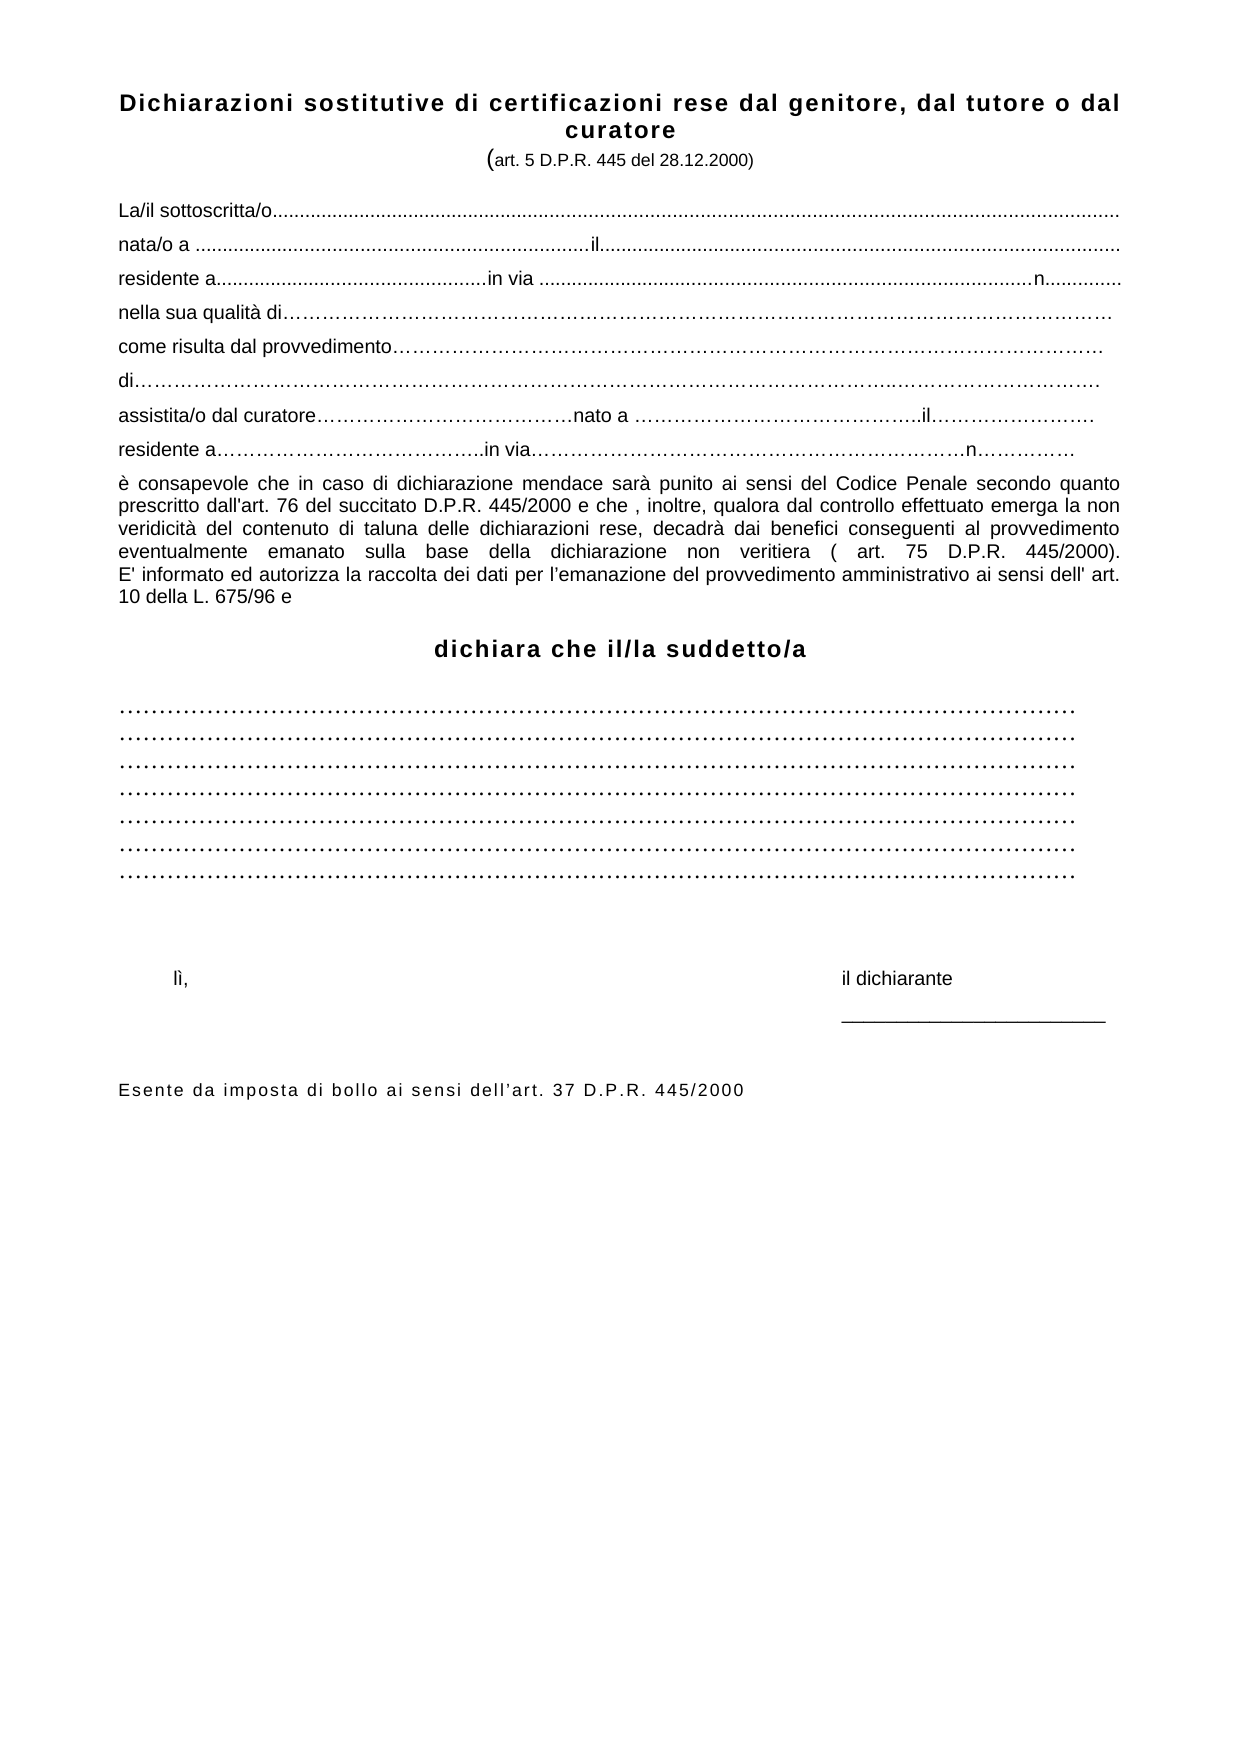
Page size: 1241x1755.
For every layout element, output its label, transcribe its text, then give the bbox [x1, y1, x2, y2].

text ………………………………………………………………………………………………………… [118, 801, 1122, 829]
text assistita/o dal curatore…………………………………nato a ……………………………………..il……………………. [118, 403, 1122, 426]
text di……………………………………………………………………………………………………..…………………………. [118, 369, 1122, 392]
text (art. 5 D.P.R. 445 del 28.12.2000) [118, 144, 1122, 171]
text ………………………………………………………………………………………………………… [118, 691, 1122, 718]
text come risulta dal provvedimento……………………………………………………………………………………………… [118, 335, 1122, 358]
text residente a in via n [118, 267, 1122, 290]
text Dichiarazioni sostitutive di certificazioni rese dal genitore, dal tutore o dal curatore [118, 89, 1122, 144]
text lì, il dichiarante [118, 967, 1122, 989]
text nata/o a il [118, 233, 1122, 256]
text è consapevole che in caso di dichiarazione mendace sarà punito ai sensi del Codice Penale secondo quanto prescritto dall'art. 76 del succitato D.P.R. 445/2000 e che , inoltre, qualora dal controllo effettuato emerga la non veridicità del contenuto di taluna delle dichiarazioni rese, decadrà dai benefici conseguenti al provvedimento eventualmente emanato sulla base della dichiarazione non veritiera ( art. 75 D.P.R. 445/2000). E' informato ed autorizza la raccolta dei dati per l’emanazione del provvedimento amministrativo ai sensi dell' art. 10 della L. 675/96 e [118, 472, 1122, 608]
text ________________________ [118, 1001, 1122, 1023]
text Esente da imposta di bollo ai sensi dell’art. 37 D.P.R. 445/2000 [118, 1080, 1122, 1101]
text nella sua qualità di……………………………………………………………………………………………………………… [118, 301, 1122, 324]
text ………………………………………………………………………………………………………… [118, 829, 1122, 856]
text dichiara che il/la suddetto/a [118, 635, 1122, 663]
text ………………………………………………………………………………………………………… [118, 746, 1122, 773]
text residente a…………………………………..in via…………………………………………………………n…………… [118, 437, 1122, 460]
text ………………………………………………………………………………………………………… [118, 856, 1122, 884]
text ………………………………………………………………………………………………………… [118, 773, 1122, 801]
text La/il sottoscritta/o [118, 199, 1122, 222]
text ………………………………………………………………………………………………………… [118, 718, 1122, 746]
